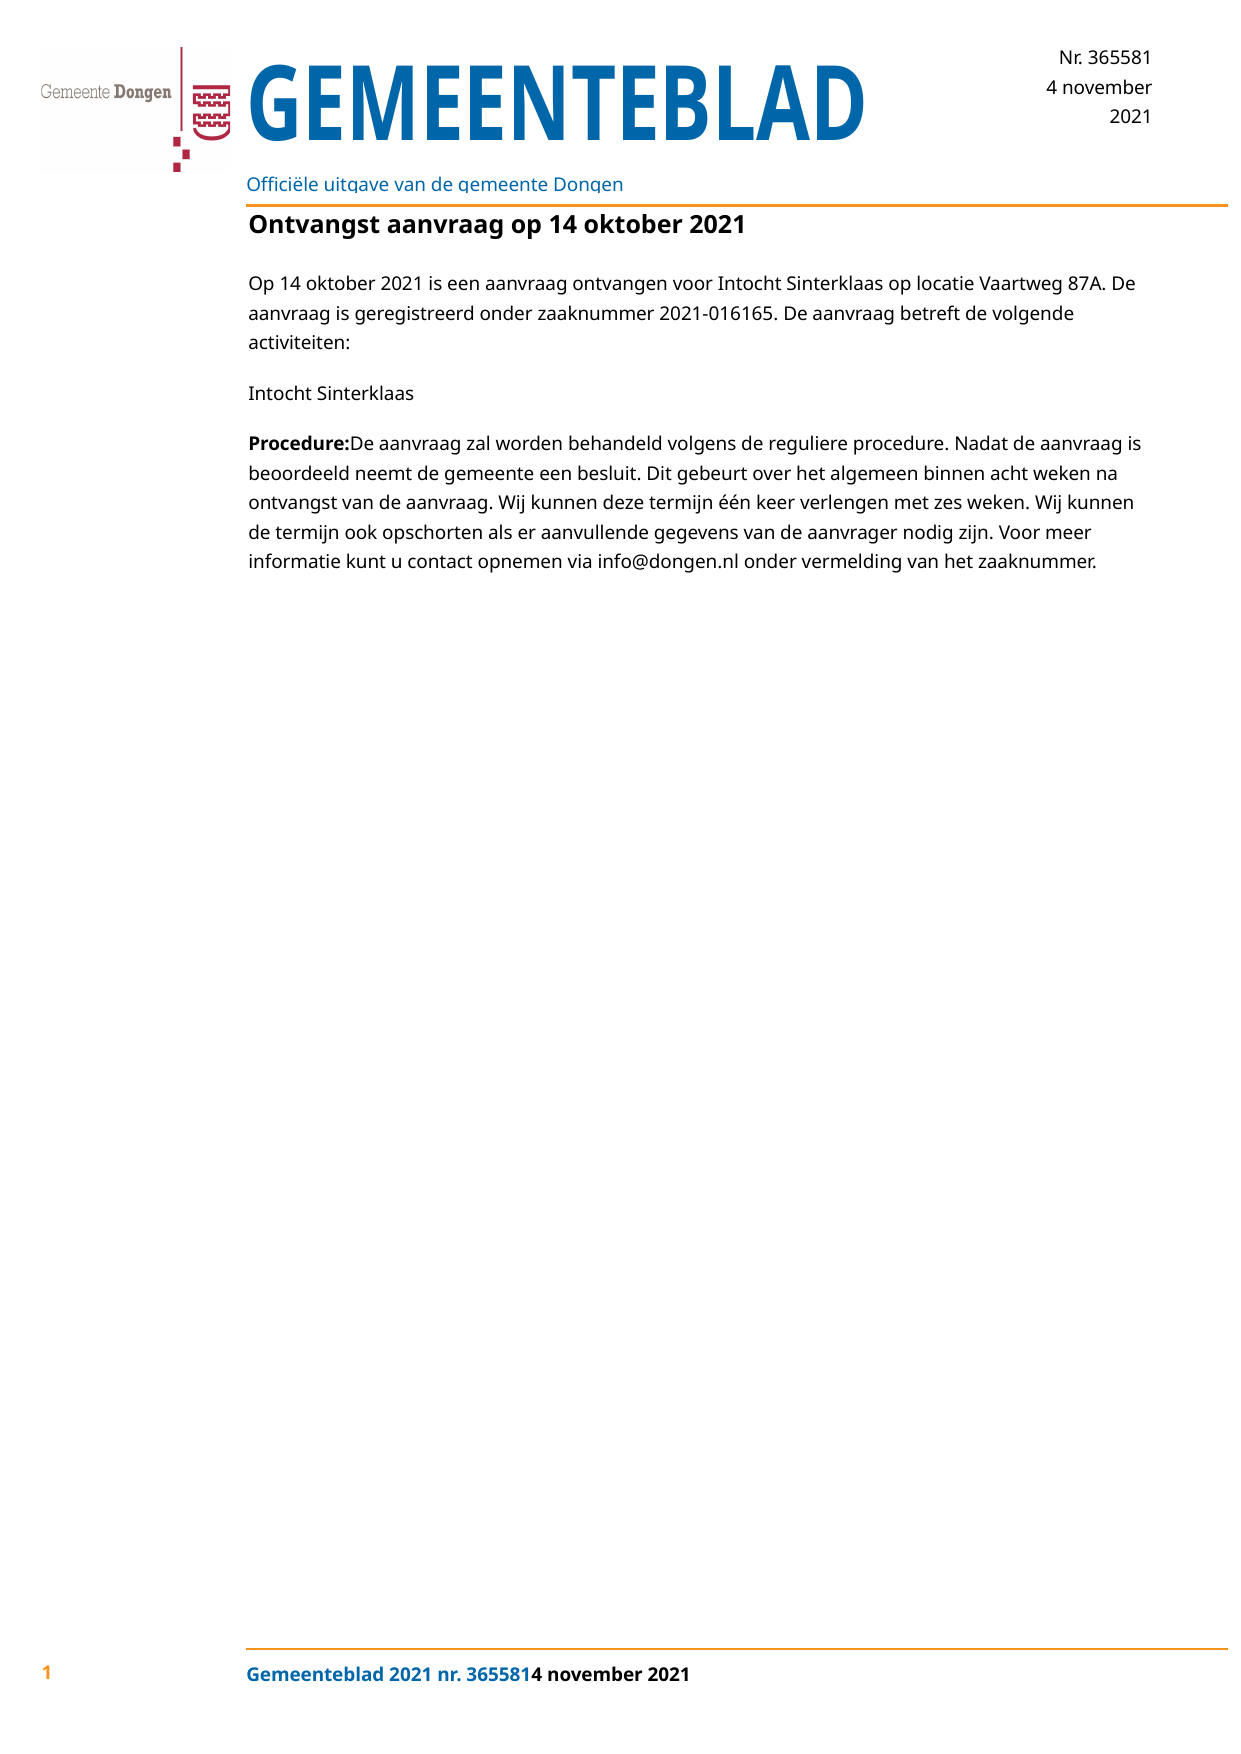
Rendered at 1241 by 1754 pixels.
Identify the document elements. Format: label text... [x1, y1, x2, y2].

text Op 14 oktober 2021 is een aanvraag ontvangen voor Intocht Sinterklaas op locatie Vaartweg 87A. De aanvraag is geregistreerd onder zaaknummer 2021-016165. De aanvraag betreft de volgende activiteiten: [248, 270, 1152, 355]
text Ontvangst aanvraag op 14 oktober 2021 [248, 207, 1152, 241]
text Procedure:De aanvraag zal worden behandeld volgens de reguliere procedure. Nadat de aanvraag is beoordeeld neemt de gemeente een besluit. Dit gebeurt over het algemeen binnen acht weken na ontvangst van de aanvraag. Wij kunnen deze termijn één keer verlengen met zes weken. Wij kunnen de termijn ook opschorten als er aanvullende gegevens van de aanvrager nodig zijn. Voor meer informatie kunt u contact opnemen via info@dongen.nl onder vermelding van het zaaknummer. [248, 430, 1152, 574]
text Intocht Sinterklaas [248, 380, 1152, 406]
picture [41, 47, 231, 172]
